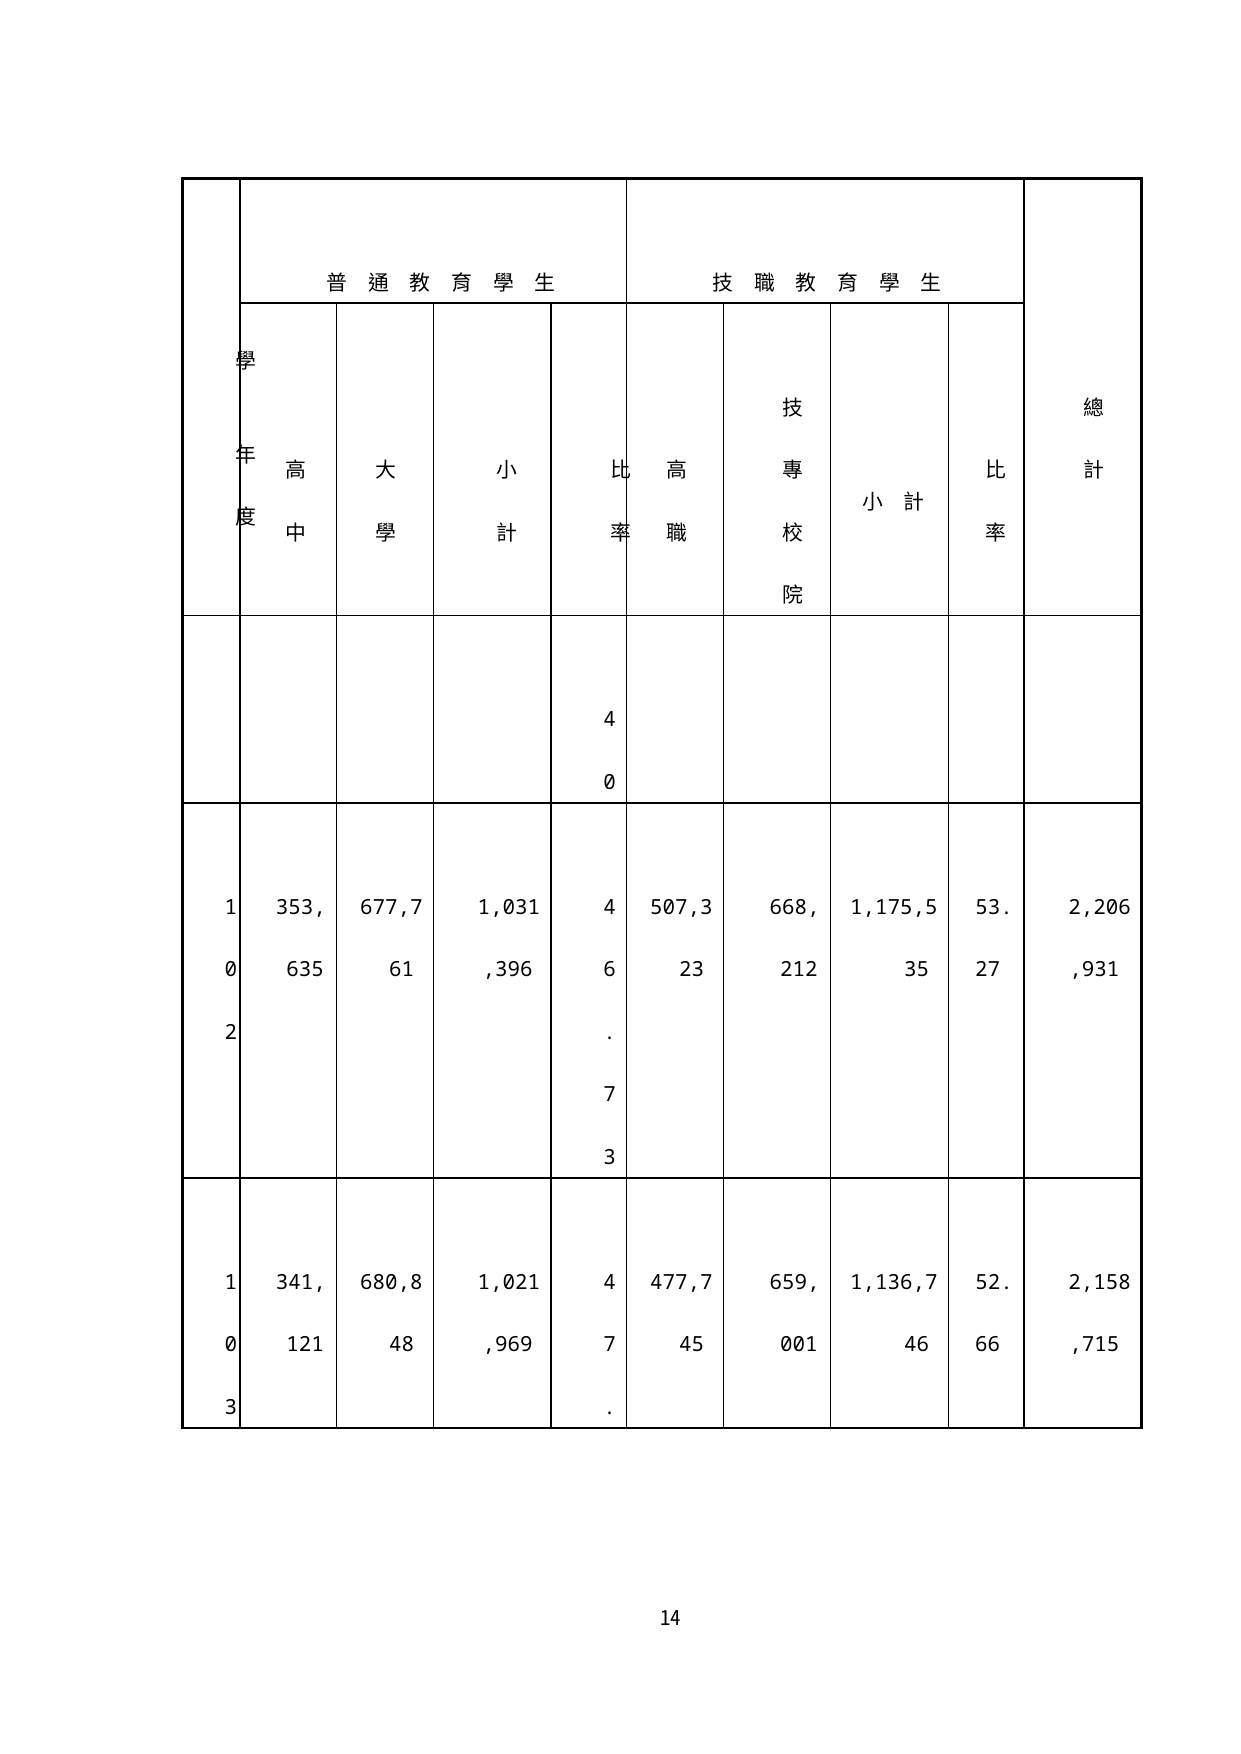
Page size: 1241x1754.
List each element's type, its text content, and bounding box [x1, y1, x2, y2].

table_cell 47. [552, 1179, 626, 1427]
table_cell 680,848 [337, 1179, 433, 1427]
table_cell [241, 616, 336, 802]
table_cell 102 [184, 804, 239, 1177]
table_cell 比率 [552, 304, 626, 615]
table_cell 659,001 [724, 1179, 830, 1427]
table_cell 2,158,715 [1025, 1179, 1140, 1427]
table_cell [949, 616, 1023, 802]
table_cell 比率 [949, 304, 1023, 615]
table_cell 677,761 [337, 804, 433, 1177]
table_cell [724, 616, 830, 802]
table_cell 53.27 [949, 804, 1023, 1177]
table_cell 2,206,931 [1025, 804, 1140, 1177]
table_cell 52.66 [949, 1179, 1023, 1427]
table_cell 668,212 [724, 804, 830, 1177]
table_header 普通教育學生 [241, 180, 626, 302]
table_cell 40 [552, 616, 626, 802]
table_cell 1,021,969 [434, 1179, 550, 1427]
table_cell 353,635 [241, 804, 336, 1177]
table_cell 341,121 [241, 1179, 336, 1427]
table_cell 1,031,396 [434, 804, 550, 1177]
table_cell 507,323 [627, 804, 723, 1177]
table_cell 高中 [241, 304, 336, 615]
table_cell [184, 616, 239, 802]
table_cell [337, 616, 433, 802]
table_cell 1,175,535 [831, 804, 948, 1177]
table_cell [434, 616, 550, 802]
table_cell 1,136,746 [831, 1179, 948, 1427]
table_cell 大學 [337, 304, 433, 615]
table_header 技職教育學生 [627, 180, 1023, 302]
table_cell 小計 [831, 304, 948, 615]
table_cell 103 [184, 1179, 239, 1427]
table_cell 小計 [434, 304, 550, 615]
table_cell [831, 616, 948, 802]
table_header 學 年度 [184, 180, 239, 615]
table_cell 高職 [627, 304, 723, 615]
table_cell [627, 616, 723, 802]
table_header 總計 [1025, 180, 1140, 615]
table_cell 技專校院 [724, 304, 830, 615]
table_cell 477,745 [627, 1179, 723, 1427]
table_cell [1025, 616, 1140, 802]
table_cell 46.73 [552, 804, 626, 1177]
